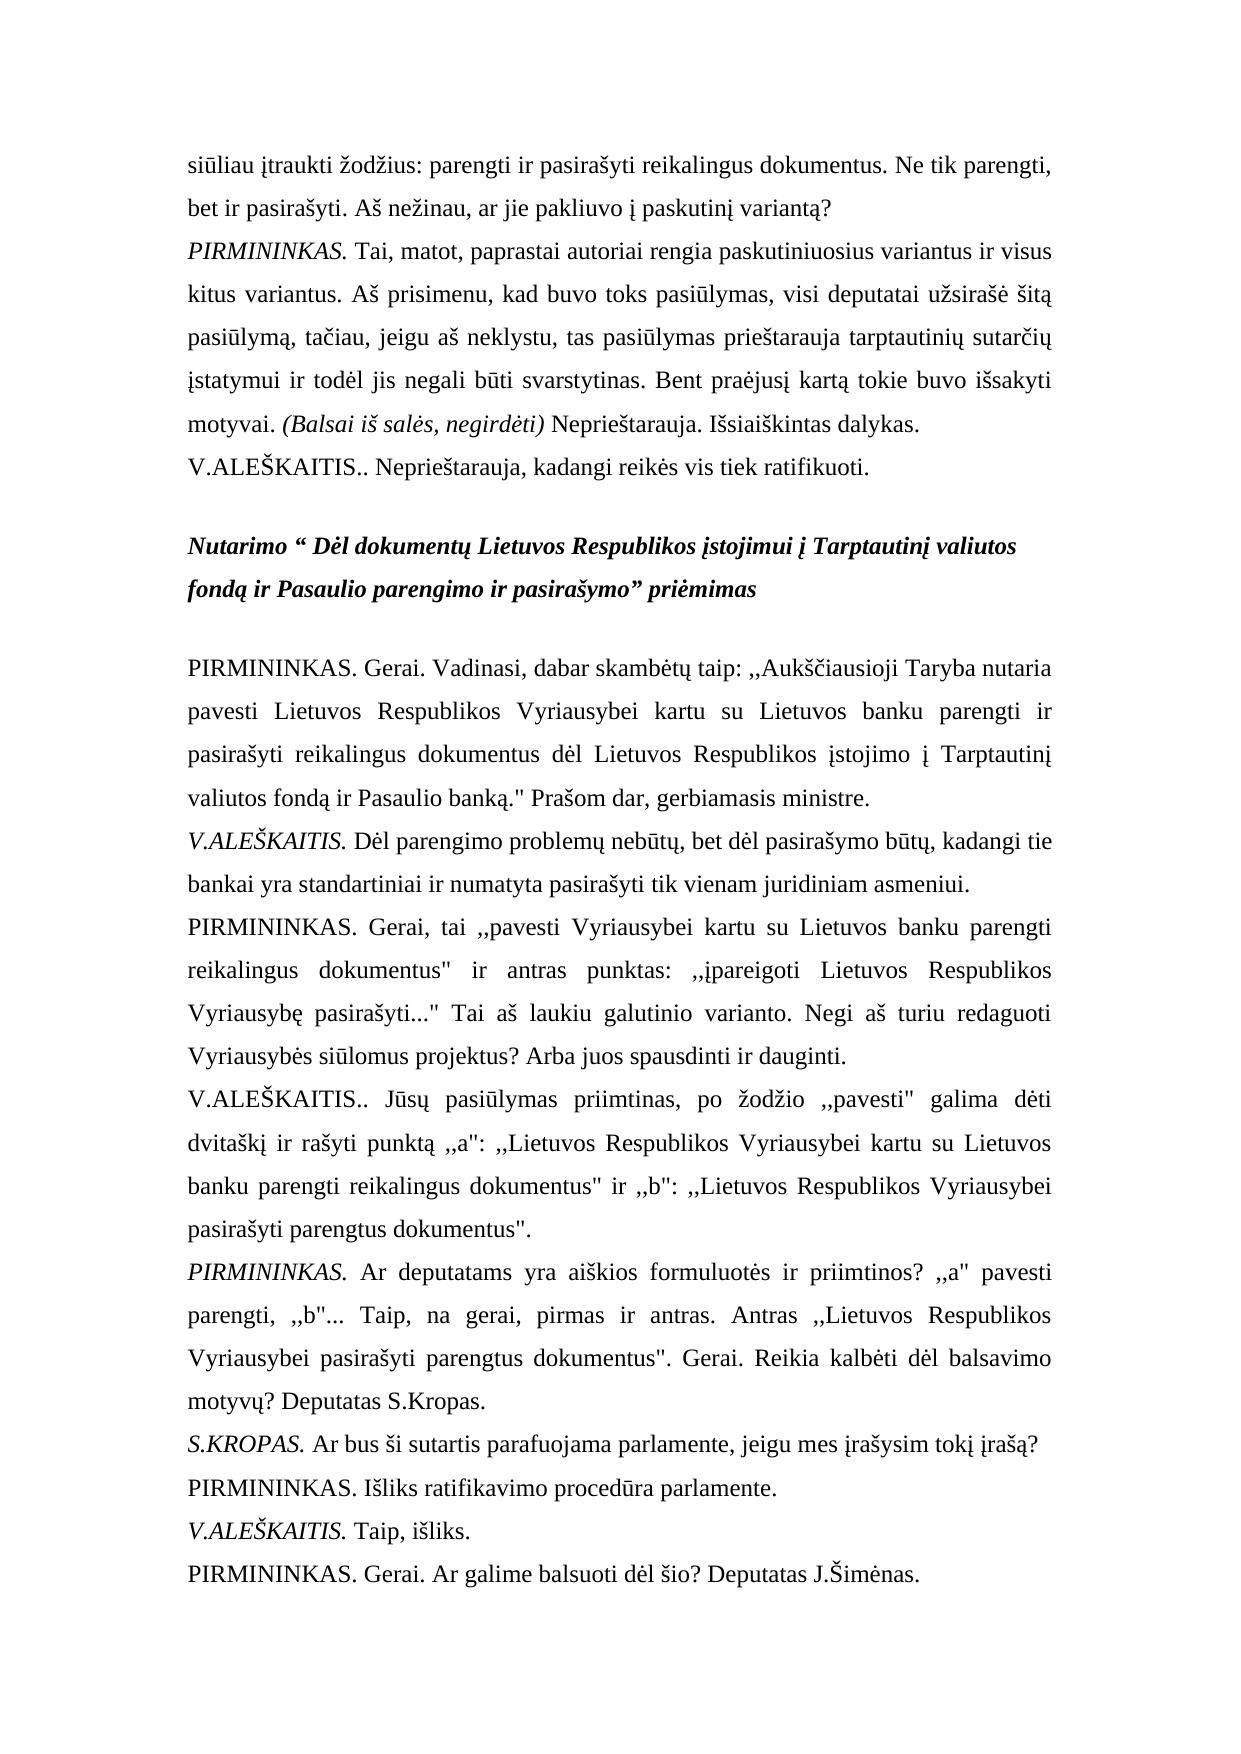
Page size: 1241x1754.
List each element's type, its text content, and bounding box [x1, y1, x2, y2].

text V.ALEŠKAITIS.. Jūsų pasiūlymas priimtinas, po žodžio ,,pavesti" galima dėti dvitaškį ir rašyti punktą ,,a": ,,Lietuvos Respublikos Vyriausybei kartu su Lietuvos banku parengti reikalingus dokumentus" ir ,,b": ,,Lietuvos Respublikos Vyriausybei pasirašyti parengtus dokumentus". [187, 1084, 1053, 1243]
subtitle Nutarimo “ Dėl dokumentų Lietuvos Respublikos įstojimui į Tarptautinį valiutos fondą ir Pasaulio parengimo ir pasirašymo” priėmimas [187, 531, 1053, 603]
text PIRMININKAS. Gerai. Vadinasi, dabar skambėtų taip: ,,Aukščiausioji Taryba nutaria pavesti Lietuvos Respublikos Vyriausybei kartu su Lietuvos banku parengti ir pasirašyti reikalingus dokumentus dėl Lietuvos Respublikos įstojimo į Tarptautinį valiutos fondą ir Pasaulio banką." Prašom dar, gerbiamasis ministre. [187, 653, 1053, 811]
text V.ALEŠKAITIS. Dėl parengimo problemų nebūtų, bet dėl pasirašymo būtų, kadangi tie bankai yra standartiniai ir numatyta pasirašyti tik vienam juridiniam asmeniui. [187, 826, 1053, 898]
text PIRMININKAS. Gerai. Ar galime balsuoti dėl šio? Deputatas J.Šimėnas. [187, 1559, 1053, 1588]
text V.ALEŠKAITIS. Taip, išliks. [187, 1516, 1053, 1544]
text V.ALEŠKAITIS.. Neprieštarauja, kadangi reikės vis tiek ratifikuoti. [187, 452, 1053, 481]
text PIRMININKAS. Tai, matot, paprastai autoriai rengia paskutiniuosius variantus ir visus kitus variantus. Aš prisimenu, kad buvo toks pasiūlymas, visi deputatai užsirašė šitą pasiūlymą, tačiau, jeigu aš neklystu, tas pasiūlymas prieštarauja tarptautinių sutarčių įstatymui ir todėl jis negali būti svarstytinas. Bent praėjusį kartą tokie buvo išsakyti motyvai. (Balsai iš salės, negirdėti) Neprieštarauja. Išsiaiškintas dalykas. [187, 236, 1053, 437]
text siūliau įtraukti žodžius: parengti ir pasirašyti reikalingus dokumentus. Ne tik parengti, bet ir pasirašyti. Aš nežinau, ar jie pakliuvo į paskutinį variantą? [187, 150, 1053, 222]
text PIRMININKAS. Gerai, tai ,,pavesti Vyriausybei kartu su Lietuvos banku parengti reikalingus dokumentus" ir antras punktas: ,,įpareigoti Lietuvos Respublikos Vyriausybę pasirašyti..." Tai aš laukiu galutinio varianto. Negi aš turiu redaguoti Vyriausybės siūlomus projektus? Arba juos spausdinti ir dauginti. [187, 912, 1053, 1070]
text PIRMININKAS. Išliks ratifikavimo procedūra parlamente. [187, 1473, 1053, 1501]
text S.KROPAS. Ar bus ši sutartis parafuojama parlamente, jeigu mes įrašysim tokį įrašą? [187, 1429, 1053, 1458]
text PIRMININKAS. Ar deputatams yra aiškios formuluotės ir priimtinos? ,,a" pavesti parengti, ,,b"... Taip, na gerai, pirmas ir antras. Antras ,,Lietuvos Respublikos Vyriausybei pasirašyti parengtus dokumentus". Gerai. Reikia kalbėti dėl balsavimo motyvų? Deputatas S.Kropas. [187, 1257, 1053, 1415]
